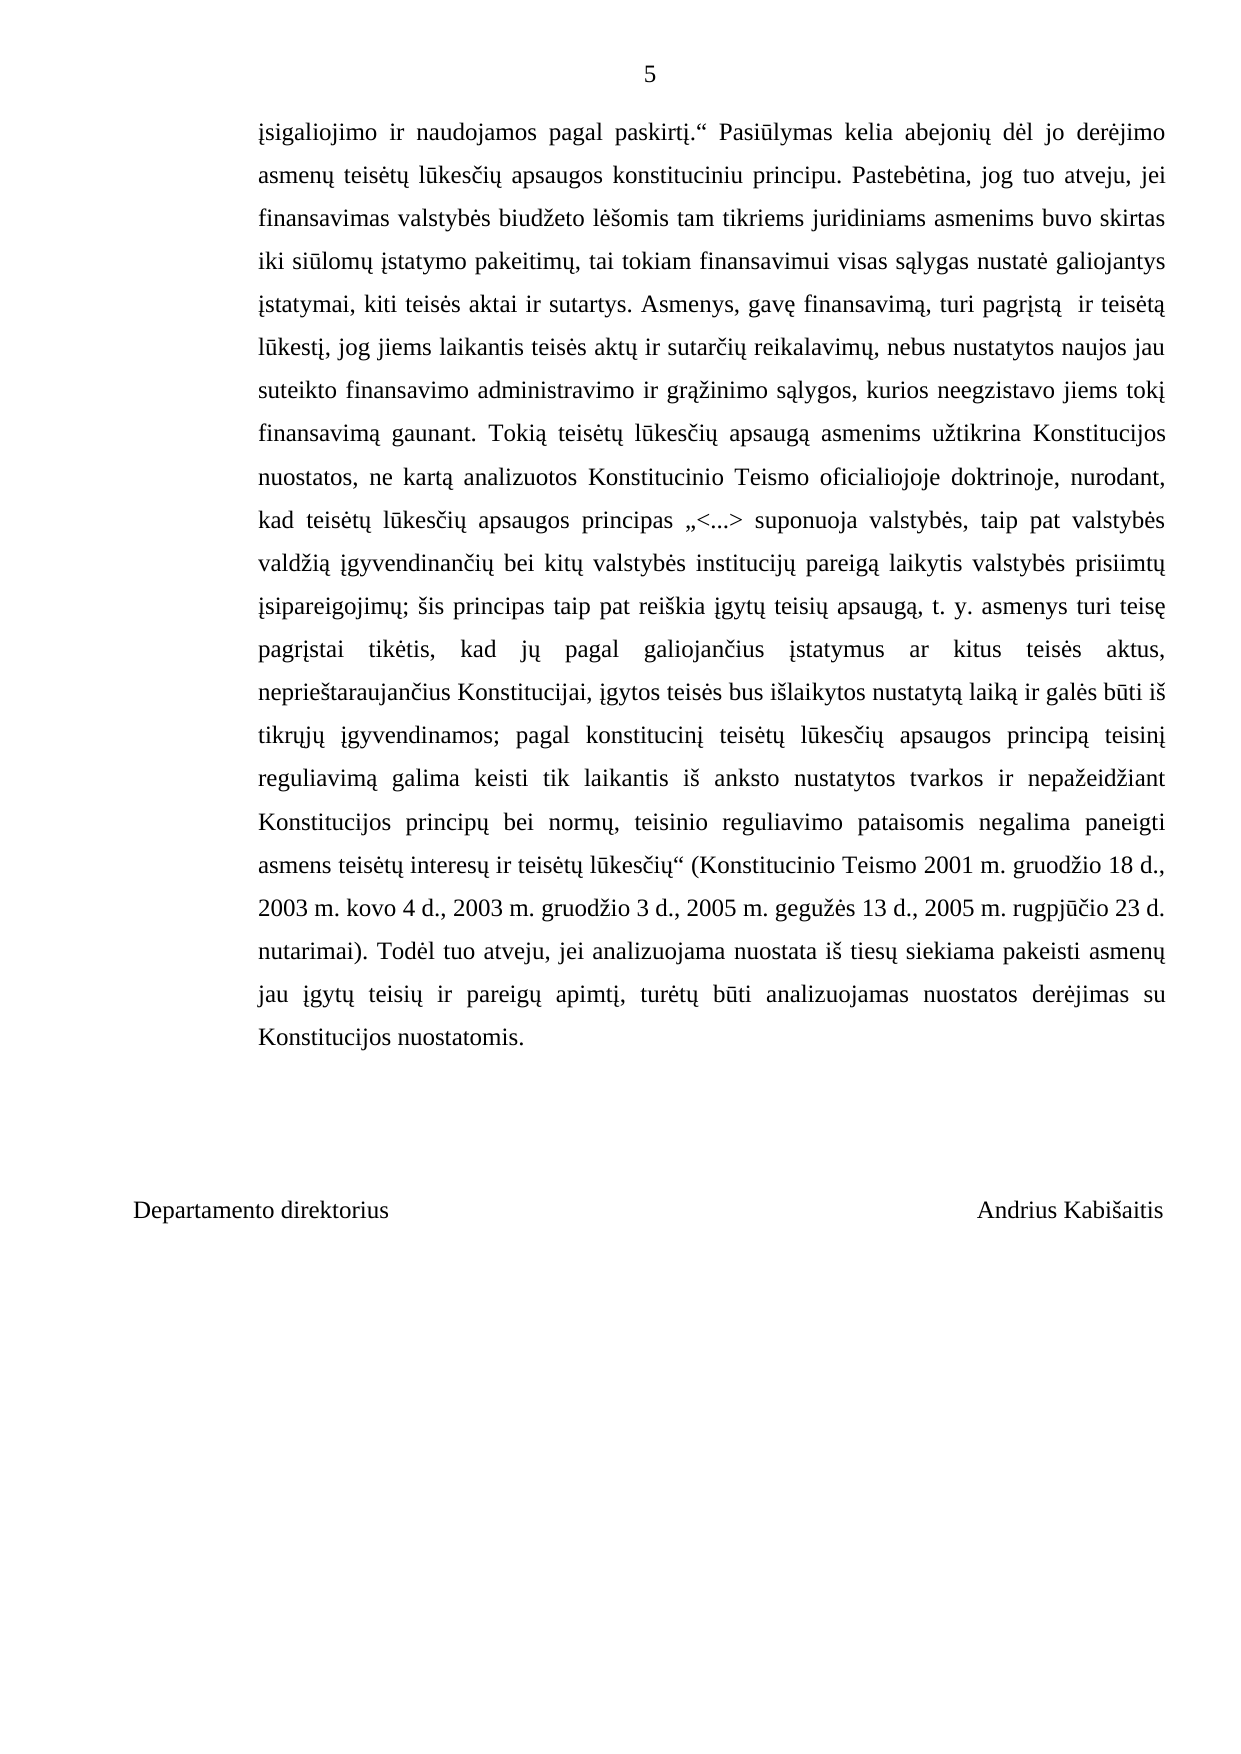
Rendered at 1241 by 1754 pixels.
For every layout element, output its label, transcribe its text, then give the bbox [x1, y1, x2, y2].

text Departamento direktorius Andrius Kabišaitis [133, 1195, 1167, 1223]
list įsigaliojimo ir naudojamos pagal paskirtį.“ Pasiūlymas kelia abejonių dėl jo derėjimo asmenų teisėtų lūkesčių apsaugos konstituciniu principu. Pastebėtina, jog tuo atveju, jei finansavimas valstybės biudžeto lėšomis tam tikriems juridiniams asmenims buvo skirtas iki siūlomų įstatymo pakeitimų, tai tokiam finansavimui visas sąlygas nustatė galiojantys įstatymai, kiti teisės aktai ir sutartys. Asmenys, gavę finansavimą, turi pagrįstą ir teisėtą lūkestį, jog jiems laikantis teisės aktų ir sutarčių reikalavimų, nebus nustatytos naujos jau suteikto finansavimo administravimo ir grąžinimo sąlygos, kurios neegzistavo jiems tokį finansavimą gaunant. Tokią teisėtų lūkesčių apsaugą asmenims užtikrina Konstitucijos nuostatos, ne kartą analizuotos Konstitucinio Teismo oficialiojoje doktrinoje, nurodant, kad teisėtų lūkesčių apsaugos principas „<...> suponuoja valstybės, taip pat valstybės valdžią įgyvendinančių bei kitų valstybės institucijų pareigą laikytis valstybės prisiimtų įsipareigojimų; šis principas taip pat reiškia įgytų teisių apsaugą, t. y. asmenys turi teisę pagrįstai tikėtis, kad jų pagal galiojančius įstatymus ar kitus teisės aktus, neprieštaraujančius Konstitucijai, įgytos teisės bus išlaikytos nustatytą laiką ir galės būti iš tikrųjų įgyvendinamos; pagal konstitucinį teisėtų lūkesčių apsaugos principą teisinį reguliavimą galima keisti tik laikantis iš anksto nustatytos tvarkos ir nepažeidžiant Konstitucijos principų bei normų, teisinio reguliavimo pataisomis negalima paneigti asmens teisėtų interesų ir teisėtų lūkesčių“ (Konstitucinio Teismo 2001 m. gruodžio 18 d., 2003 m. kovo 4 d., 2003 m. gruodžio 3 d., 2005 m. gegužės 13 d., 2005 m. rugpjūčio 23 d. nutarimai). Todėl tuo atveju, jei analizuojama nuostata iš tiesų siekiama pakeisti asmenų jau įgytų teisių ir pareigų apimtį, turėtų būti analizuojamas nuostatos derėjimas su Konstitucijos nuostatomis. [220, 117, 1167, 1051]
